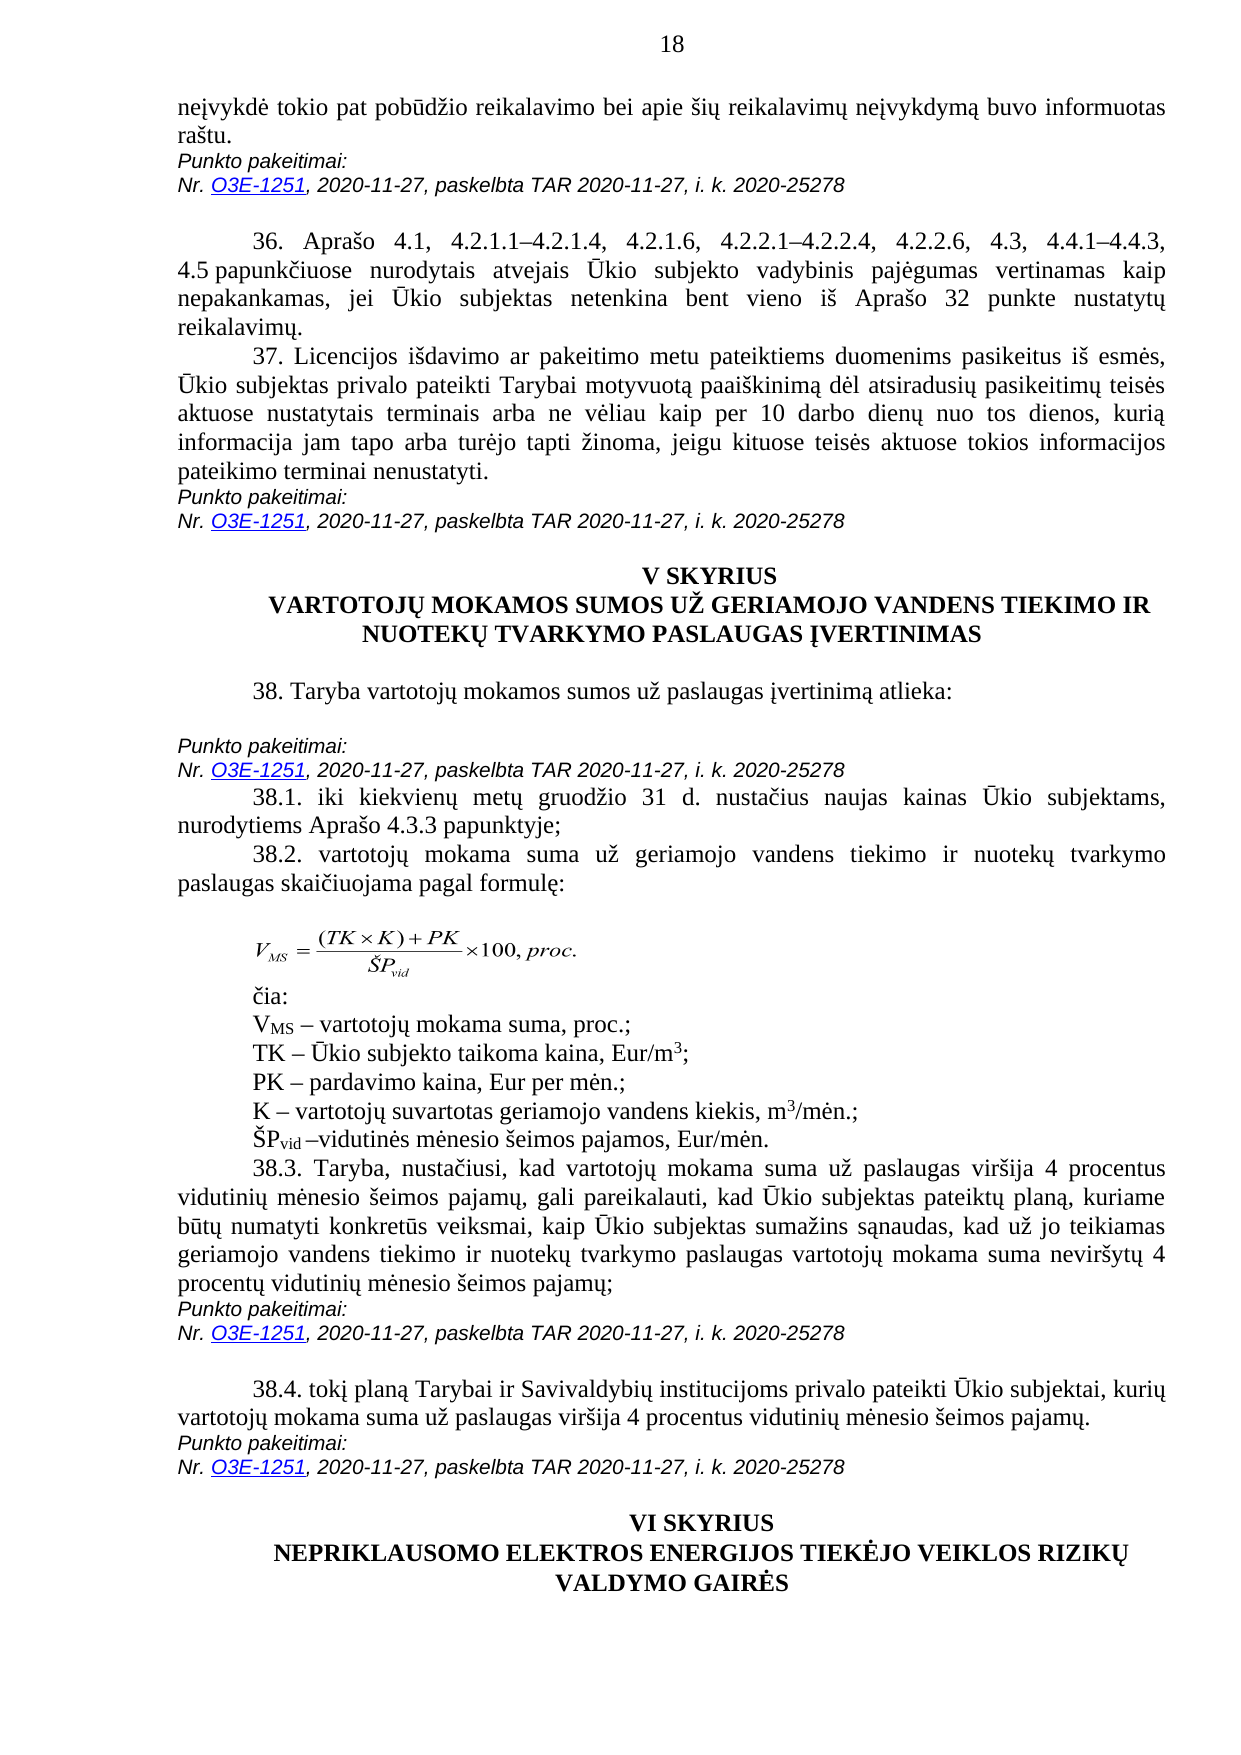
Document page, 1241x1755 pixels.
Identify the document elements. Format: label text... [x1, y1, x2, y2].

text K – vartotojų suvartotas geriamojo vandens kiekis, m3/mėn.; [177, 1096, 1167, 1124]
text 37. Licencijos išdavimo ar pakeitimo metu pateiktiems duomenims pasikeitus iš esmės, Ūkio subjektas privalo pateikti Tarybai motyvuotą paaiškinimą dėl atsiradusių pasikeitimų teisės aktuose nustatytais terminais arba ne vėliau kaip per 10 darbo dienų nuo tos dienos, kurią informacija jam tapo arba turėjo tapti žinoma, jeigu kituose teisės aktuose tokios informacijos pateikimo terminai nenustatyti. [177, 341, 1167, 485]
text NEPRIKLAUSOMO ELEKTROS ENERGIJOS TIEKĖJO VEIKLOS RIZIKŲ VALDYMO GAIRĖS [177, 1538, 1167, 1597]
text Nr. O3E-1251, 2020-11-27, paskelbta TAR 2020-11-27, i. k. 2020-25278 [177, 173, 1167, 197]
text ŠPvid –vidutinės mėnesio šeimos pajamos, Eur/mėn. [177, 1124, 1167, 1153]
text PK – pardavimo kaina, Eur per mėn.; [177, 1067, 1167, 1096]
text Nr. O3E-1251, 2020-11-27, paskelbta TAR 2020-11-27, i. k. 2020-25278 [177, 1455, 1167, 1479]
text čia: [177, 981, 1167, 1009]
text 36. Aprašo 4.1, 4.2.1.1–4.2.1.4, 4.2.1.6, 4.2.2.1–4.2.2.4, 4.2.2.6, 4.3, 4.4.1–4.4.3, 4.5 papunkčiuose nurodytais atvejais Ūkio subjekto vadybinis pajėgumas vertinamas kaip nepakankamas, jei Ūkio subjektas netenkina bent vieno iš Aprašo 32 punkte nustatytų reikalavimų. [177, 226, 1167, 341]
text V SKYRIUS [177, 561, 1167, 590]
text Punkto pakeitimai: [177, 485, 1167, 509]
text TK – Ūkio subjekto taikoma kaina, Eur/m3; [177, 1038, 1167, 1067]
text Nr. O3E-1251, 2020-11-27, paskelbta TAR 2020-11-27, i. k. 2020-25278 [177, 509, 1167, 533]
text Punkto pakeitimai: [177, 1431, 1167, 1455]
text Punkto pakeitimai: [177, 149, 1167, 173]
text 38.4. tokį planą Tarybai ir Savivaldybių institucijoms privalo pateikti Ūkio subjektai, kurių vartotojų mokama suma už paslaugas viršija 4 procentus vidutinių mėnesio šeimos pajamų. [177, 1374, 1167, 1431]
text neįvykdė tokio pat pobūdžio reikalavimo bei apie šių reikalavimų neįvykdymą buvo informuotas raštu. [177, 92, 1167, 149]
text 38.2. vartotojų mokama suma už geriamojo vandens tiekimo ir nuotekų tvarkymo paslaugas skaičiuojama pagal formulę: [177, 839, 1167, 897]
text 38. Taryba vartotojų mokamos sumos už paslaugas įvertinimą atlieka: [177, 676, 1167, 705]
text VARTOTOJŲ MOKAMOS SUMOS UŽ GERIAMOJO VANDENS TIEKIMO IR NUOTEKŲ TVARKYMO PASLAUGAS ĮVERTINIMAS [177, 590, 1167, 648]
text 38.3. Taryba, nustačiusi, kad vartotojų mokama suma už paslaugas viršija 4 procentus vidutinių mėnesio šeimos pajamų, gali pareikalauti, kad Ūkio subjektas pateiktų planą, kuriame būtų numatyti konkretūs veiksmai, kaip Ūkio subjektas sumažins sąnaudas, kad už jo teikiamas geriamojo vandens tiekimo ir nuotekų tvarkymo paslaugas vartotojų mokama suma neviršytų 4 procentų vidutinių mėnesio šeimos pajamų; [177, 1153, 1167, 1297]
text VMS – vartotojų mokama suma, proc.; [177, 1009, 1167, 1038]
text Punkto pakeitimai: [177, 734, 1167, 758]
text Punkto pakeitimai: [177, 1297, 1167, 1321]
text VI SKYRIUS [177, 1508, 1167, 1537]
text Nr. O3E-1251, 2020-11-27, paskelbta TAR 2020-11-27, i. k. 2020-25278 [177, 1321, 1167, 1345]
text Nr. O3E-1251, 2020-11-27, paskelbta TAR 2020-11-27, i. k. 2020-25278 [177, 758, 1167, 782]
text 38.1. iki kiekvienų metų gruodžio 31 d. nustačius naujas kainas Ūkio subjektams, nurodytiems Aprašo 4.3.3 papunktyje; [177, 782, 1167, 839]
